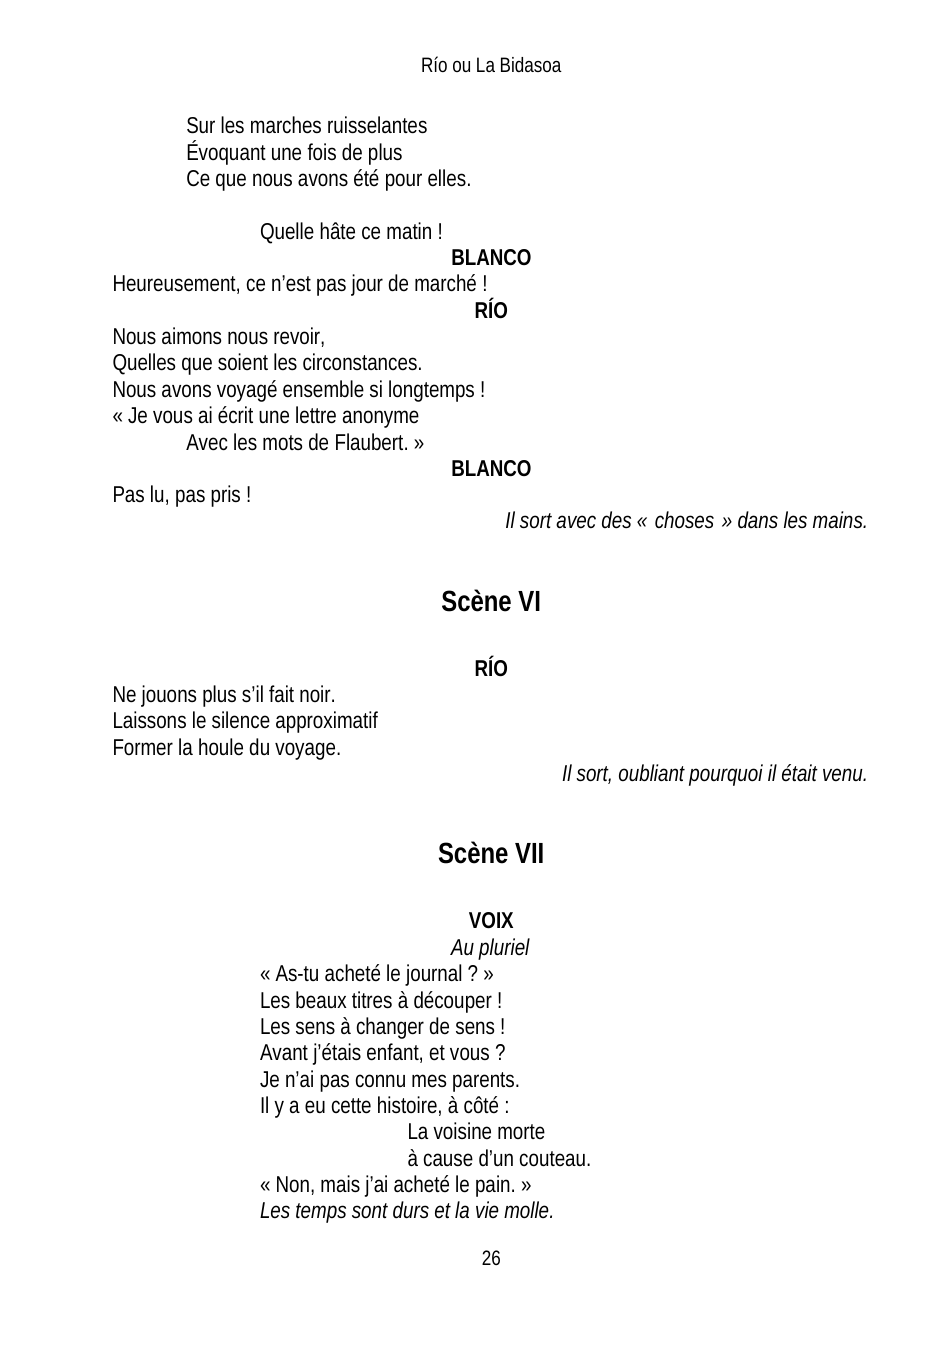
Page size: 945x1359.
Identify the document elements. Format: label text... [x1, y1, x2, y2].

text Il y a eu cette histoire, à côté : [260, 1092, 870, 1118]
text « As-tu acheté le journal ? » [260, 960, 870, 987]
text BLANCO [112, 455, 870, 481]
text Quelle hâte ce matin ! [260, 218, 870, 244]
text Ce que nous avons été pour elles. [186, 165, 870, 191]
text Avec les mots de Flaubert. » [186, 428, 870, 455]
text Ne jouons plus s’il fait noir. [112, 681, 870, 707]
subtitle Scène VI [112, 584, 870, 617]
text RÍO [112, 655, 870, 681]
subtitle Scène VII [112, 837, 870, 870]
text « Je vous ai écrit une lettre anonyme [112, 402, 870, 428]
text à cause d’un couteau. [407, 1145, 870, 1171]
text Sur les marches ruisselantes [186, 112, 870, 138]
text Heureusement, ce n’est pas jour de marché ! [112, 270, 870, 297]
text « Non, mais j’ai acheté le pain. » [260, 1171, 870, 1197]
text VOIX [112, 907, 870, 934]
text Quelles que soient les circonstances. [112, 349, 870, 376]
text Les temps sont durs et la vie molle. [260, 1197, 870, 1224]
text Nous avons voyagé ensemble si longtemps ! [112, 376, 870, 402]
text Il sort, oubliant pourquoi il était venu. [112, 760, 870, 787]
text Évoquant une fois de plus [186, 138, 870, 165]
text Former la houle du voyage. [112, 734, 870, 760]
text Au pluriel [112, 934, 870, 960]
text Laissons le silence approximatif [112, 707, 870, 734]
text Je n’ai pas connu mes parents. [260, 1066, 870, 1092]
text Les beaux titres à découper ! [260, 987, 870, 1013]
text BLANCO [112, 244, 870, 270]
text La voisine morte [407, 1118, 870, 1145]
text Avant j’étais enfant, et vous ? [260, 1039, 870, 1066]
text Les sens à changer de sens ! [260, 1013, 870, 1039]
text RÍO [112, 297, 870, 323]
text Il sort avec des « choses » dans les mains. [112, 507, 870, 534]
text Pas lu, pas pris ! [112, 481, 870, 507]
text Nous aimons nous revoir, [112, 323, 870, 349]
